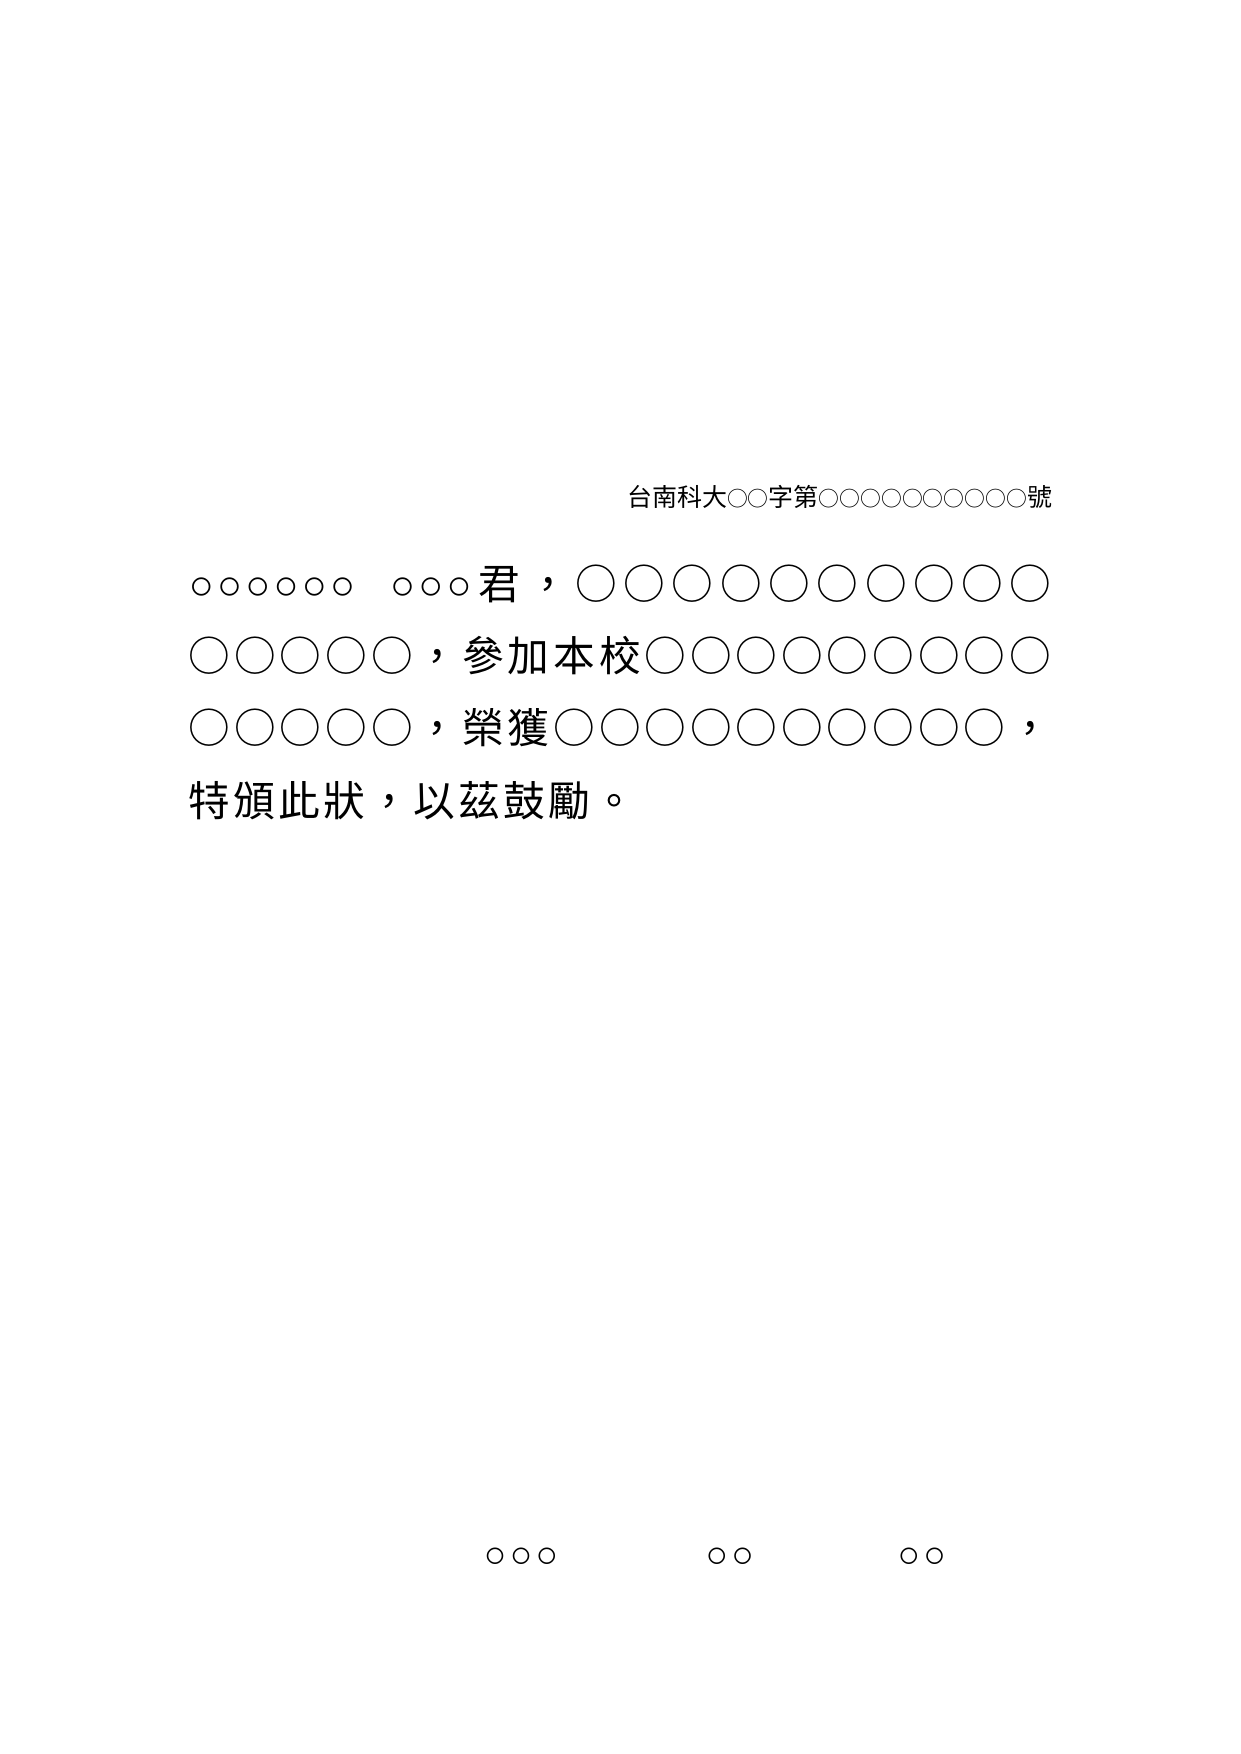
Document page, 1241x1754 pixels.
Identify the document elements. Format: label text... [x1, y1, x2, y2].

table_cell ○○ [886, 1523, 1063, 1582]
table_cell [1063, 513, 1181, 1045]
table_cell ○○○ [473, 1523, 694, 1582]
table_cell [1063, 1045, 1181, 1222]
table_cell ○○ [694, 1523, 886, 1582]
table_cell [59, 1045, 177, 1222]
table_cell [1063, 1523, 1181, 1582]
table_cell [59, 477, 177, 513]
table_cell [59, 1222, 177, 1523]
table_cell [177, 1222, 1063, 1523]
table_header [1063, 93, 1181, 477]
table_cell [59, 513, 177, 1045]
table_cell ○○○○○○ ○○○君，○○○○○○○○○○○○○○○，參加本校○○○○○○○○○○○○○○，榮獲○○○○○○○○○○，特頒此狀，以茲鼓勵。 [177, 513, 1063, 1045]
table_cell [177, 1523, 472, 1582]
table_cell [1063, 477, 1181, 513]
table_cell [1063, 1222, 1181, 1523]
table_cell 台南科大○○字第○○○○○○○○○○號 [177, 477, 1063, 513]
table_header [59, 93, 177, 477]
table_cell [59, 1523, 177, 1582]
table_header [177, 93, 1063, 477]
table_cell [177, 1045, 1063, 1222]
